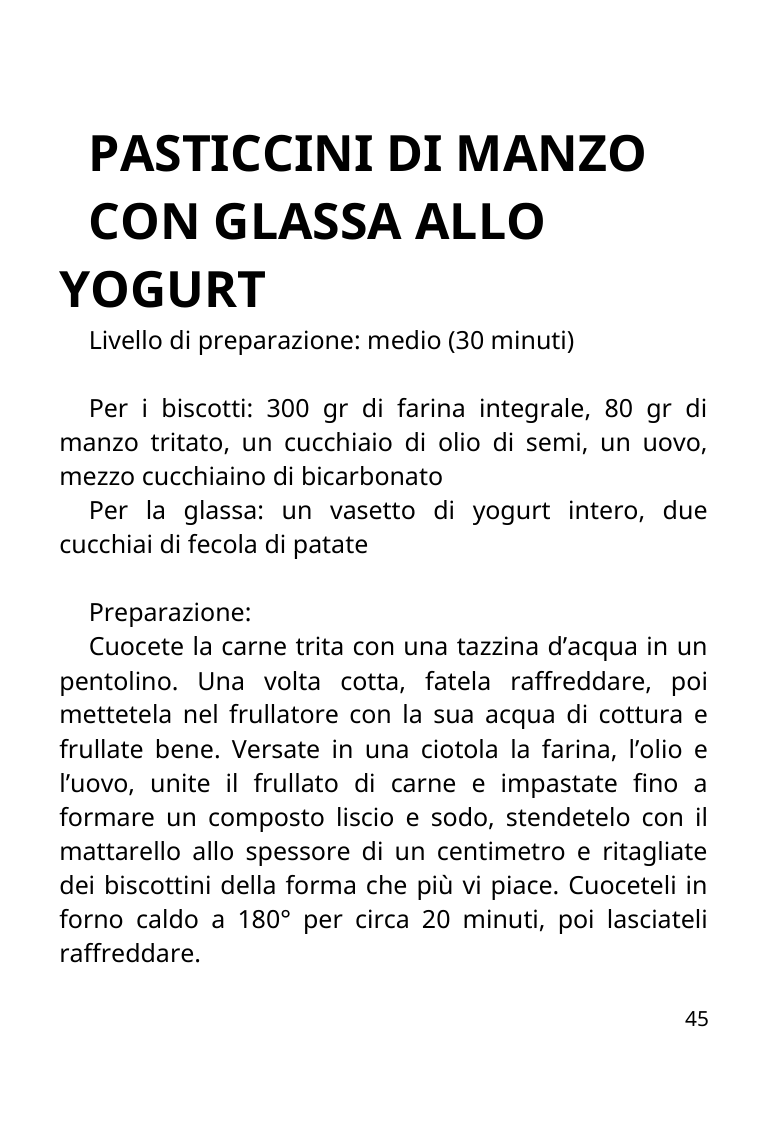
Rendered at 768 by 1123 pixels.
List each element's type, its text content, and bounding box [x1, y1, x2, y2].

text Livello di preparazione: medio (30 minuti) [59, 322, 709, 357]
text Cuocete la carne trita con una tazzina d’acqua in un pentolino. Una volta cotta, fatela raffreddare, poi mettetela nel frullatore con la sua acqua di cottura e frullate bene. Versate in una ciotola la farina, l’olio e l’uovo, unite il frullato di carne e impastate fino a formare un composto liscio e sodo, stendetelo con il mattarello allo spessore di un centimetro e ritagliate dei biscottini della forma che più vi piace. Cuoceteli in forno caldo a 180° per circa 20 minuti, poi lasciateli raffreddare. [59, 629, 709, 970]
text Per la glassa: un vasetto di yogurt intero, due cucchiai di fecola di patate [59, 493, 709, 561]
text Per i biscotti: 300 gr di farina integrale, 80 gr di manzo tritato, un cucchiaio di olio di semi, un uovo, mezzo cucchiaino di bicarbonato [59, 391, 709, 493]
subtitle CON GLASSA ALLO YOGURT [59, 186, 709, 322]
text Preparazione: [59, 595, 709, 629]
subtitle PASTICCINI DI MANZO [59, 118, 709, 186]
